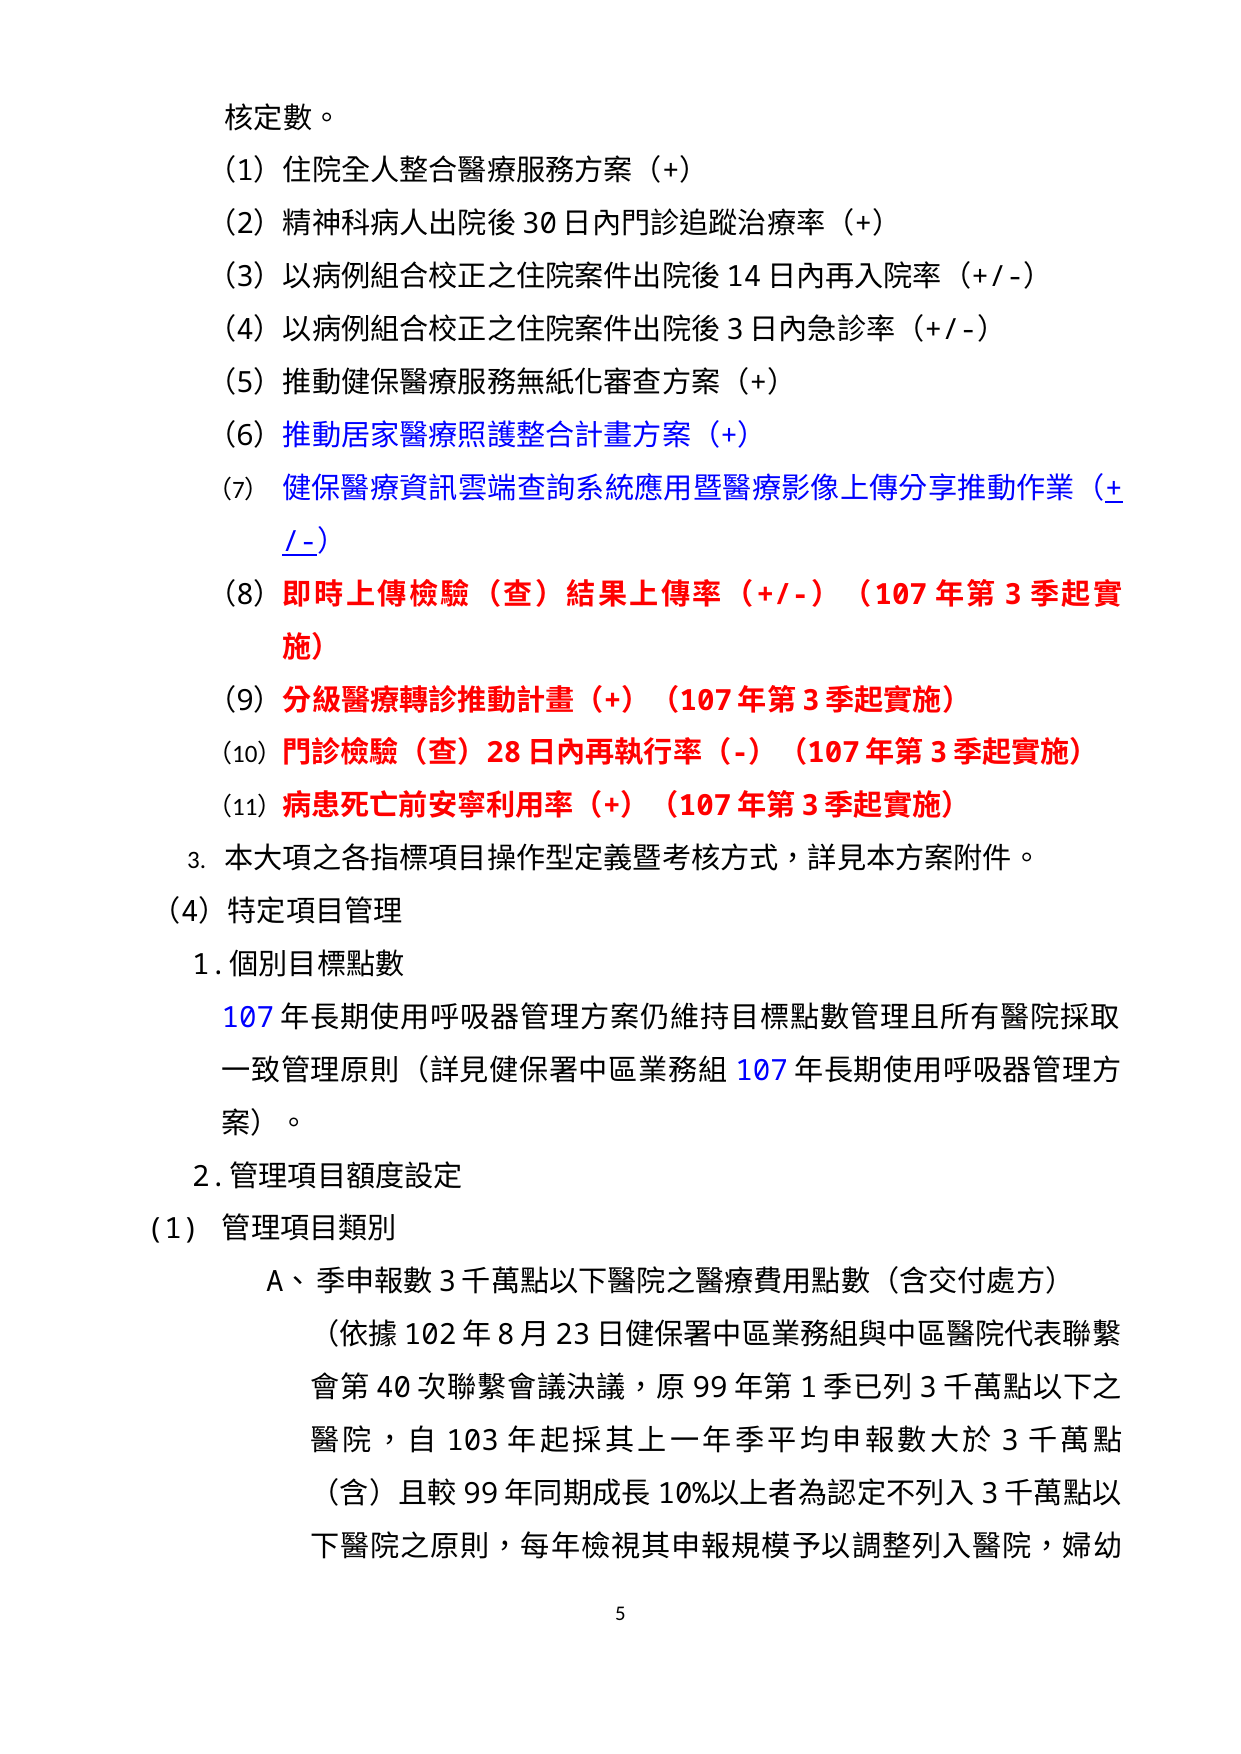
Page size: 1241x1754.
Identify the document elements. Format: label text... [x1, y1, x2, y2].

list 精神科病人出院後30日內門診追蹤治療率（+） [207, 200, 1122, 242]
list 管理項目額度設定 [192, 1152, 1122, 1194]
list 個別目標點數 [192, 941, 1122, 983]
text 107年長期使用呼吸器管理方案仍維持目標點數管理且所有醫院採取一致管理原則（詳見健保署中區業務組107年長期使用呼吸器管理方案）。 [221, 993, 1122, 1142]
list 季申報數3千萬點以下醫院之醫療費用點數（含交付處方） [266, 1258, 1122, 1300]
list 以病例組合校正之住院案件出院後3日內急診率（+/-） [207, 306, 1122, 348]
list 以病例組合校正之住院案件出院後14日內再入院率（+/-） [207, 253, 1122, 295]
list 分級醫療轉診推動計畫（+）（107年第3季起實施） [207, 676, 1122, 718]
text 核定數。 [221, 94, 1122, 136]
text （依據102年8月23日健保署中區業務組與中區醫院代表聯繫會第40次聯繫會議決議，原99年第1季已列3千萬點以下之醫院，自103年起採其上一年季平均申報數大於3千萬點（含）且較99年同期成長10%以上者為認定不列入3千萬點以下醫院之原則，每年檢視其申報規模予以調整列入醫院，婦幼 [310, 1311, 1122, 1565]
list 門診檢驗（查）28日內再執行率（-）（107年第3季起實施） [207, 729, 1122, 771]
list 管理項目類別 [147, 1205, 1122, 1247]
list 推動健保醫療服務無紙化審查方案（+） [207, 359, 1122, 401]
list 本大項之各指標項目操作型定義暨考核方式，詳見本方案附件。 [187, 835, 1122, 877]
list 住院全人整合醫療服務方案（+） [207, 147, 1122, 189]
list 健保醫療資訊雲端查詢系統應用暨醫療影像上傳分享推動作業（+/-） [207, 464, 1122, 560]
list 推動居家醫療照護整合計畫方案（+） [207, 412, 1122, 454]
list 特定項目管理 [152, 888, 1122, 930]
list 即時上傳檢驗（查）結果上傳率（+/-）（107年第3季起實施） [207, 570, 1122, 666]
list 病患死亡前安寧利用率（+）（107年第3季起實施） [207, 782, 1122, 824]
